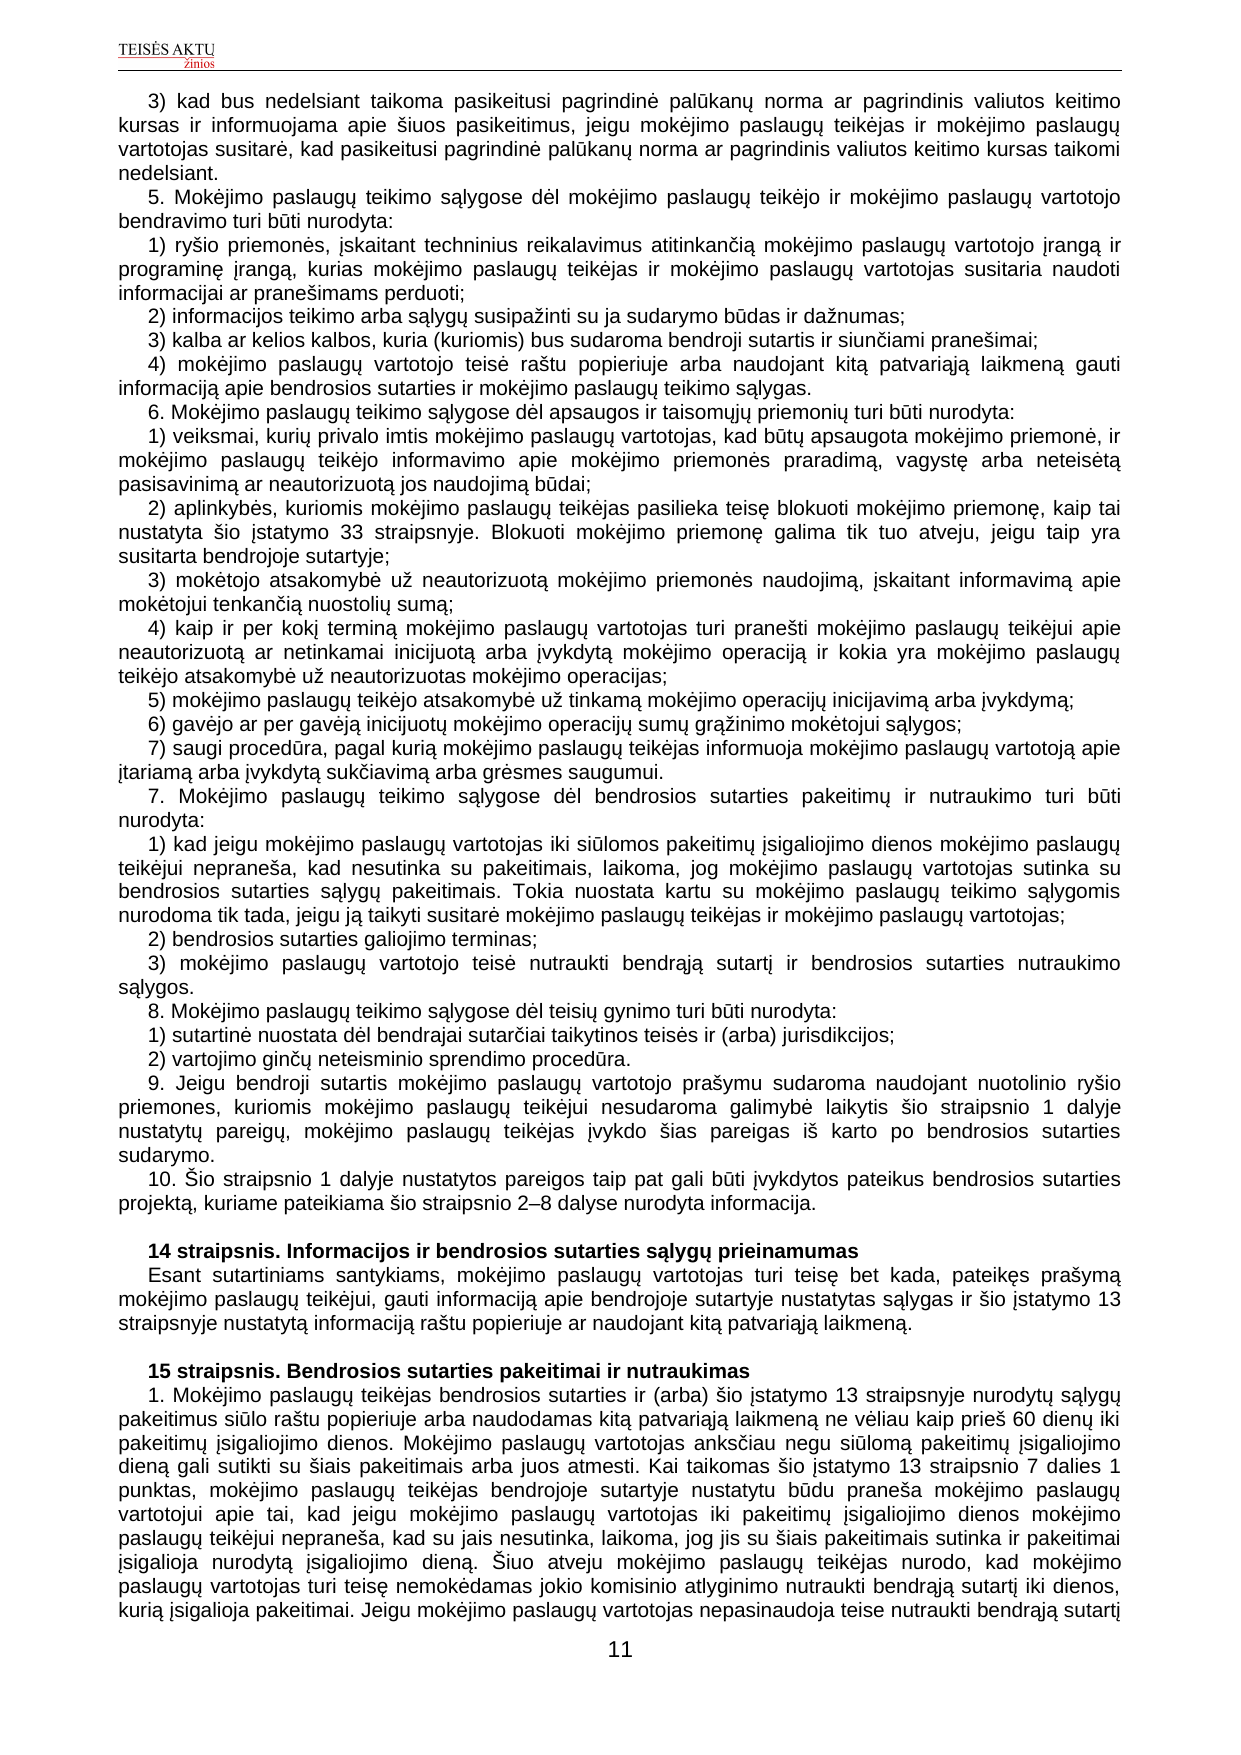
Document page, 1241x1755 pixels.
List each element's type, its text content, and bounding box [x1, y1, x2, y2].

text 1) kad jeigu mokėjimo paslaugų vartotojas iki siūlomos pakeitimų įsigaliojimo dienos mokėjimo paslaugų teikėjui nepraneša, kad nesutinka su pakeitimais, laikoma, jog mokėjimo paslaugų vartotojas sutinka su bendrosios sutarties sąlygų pakeitimais. Tokia nuostata kartu su mokėjimo paslaugų teikimo sąlygomis nurodoma tik tada, jeigu ją taikyti susitarė mokėjimo paslaugų teikėjas ir mokėjimo paslaugų vartotojas; [118, 831, 1122, 927]
text 3) kalba ar kelios kalbos, kuria (kuriomis) bus sudaroma bendroji sutartis ir siunčiami pranešimai; [118, 328, 1122, 352]
text 7. Mokėjimo paslaugų teikimo sąlygose dėl bendrosios sutarties pakeitimų ir nutraukimo turi būti nurodyta: [118, 783, 1122, 831]
text 2) aplinkybės, kuriomis mokėjimo paslaugų teikėjas pasilieka teisę blokuoti mokėjimo priemonę, kaip tai nustatyta šio įstatymo 33 straipsnyje. Blokuoti mokėjimo priemonę galima tik tuo atveju, jeigu taip yra susitarta bendrojoje sutartyje; [118, 496, 1122, 568]
text 9. Jeigu bendroji sutartis mokėjimo paslaugų vartotojo prašymu sudaroma naudojant nuotolinio ryšio priemones, kuriomis mokėjimo paslaugų teikėjui nesudaroma galimybė laikytis šio straipsnio 1 dalyje nustatytų pareigų, mokėjimo paslaugų teikėjas įvykdo šias pareigas iš karto po bendrosios sutarties sudarymo. [118, 1071, 1122, 1167]
text 3) mokėtojo atsakomybė už neautorizuotą mokėjimo priemonės naudojimą, įskaitant informavimą apie mokėtojui tenkančią nuostolių sumą; [118, 568, 1122, 616]
text 2) bendrosios sutarties galiojimo terminas; [118, 927, 1122, 951]
text 2) vartojimo ginčų neteisminio sprendimo procedūra. [118, 1047, 1122, 1071]
text 3) mokėjimo paslaugų vartotojo teisė nutraukti bendrąją sutartį ir bendrosios sutarties nutraukimo sąlygos. [118, 951, 1122, 999]
text 2) informacijos teikimo arba sąlygų susipažinti su ja sudarymo būdas ir dažnumas; [118, 304, 1122, 328]
text 1) veiksmai, kurių privalo imtis mokėjimo paslaugų vartotojas, kad būtų apsaugota mokėjimo priemonė, ir mokėjimo paslaugų teikėjo informavimo apie mokėjimo priemonės praradimą, vagystę arba neteisėtą pasisavinimą ar neautorizuotą jos naudojimą būdai; [118, 424, 1122, 496]
text 1) ryšio priemonės, įskaitant techninius reikalavimus atitinkančią mokėjimo paslaugų vartotojo įrangą ir programinę įrangą, kurias mokėjimo paslaugų teikėjas ir mokėjimo paslaugų vartotojas susitaria naudoti informacijai ar pranešimams perduoti; [118, 232, 1122, 304]
text 4) mokėjimo paslaugų vartotojo teisė raštu popieriuje arba naudojant kitą patvariąją laikmeną gauti informaciją apie bendrosios sutarties ir mokėjimo paslaugų teikimo sąlygas. [118, 352, 1122, 400]
text 10. Šio straipsnio 1 dalyje nustatytos pareigos taip pat gali būti įvykdytos pateikus bendrosios sutarties projektą, kuriame pateikiama šio straipsnio 2–8 dalyse nurodyta informacija. [118, 1167, 1122, 1215]
text 1. Mokėjimo paslaugų teikėjas bendrosios sutarties ir (arba) šio įstatymo 13 straipsnyje nurodytų sąlygų pakeitimus siūlo raštu popieriuje arba naudodamas kitą patvariąją laikmeną ne vėliau kaip prieš 60 dienų iki pakeitimų įsigaliojimo dienos. Mokėjimo paslaugų vartotojas anksčiau negu siūlomą pakeitimų įsigaliojimo dieną gali sutikti su šiais pakeitimais arba juos atmesti. Kai taikomas šio įstatymo 13 straipsnio 7 dalies 1 punktas, mokėjimo paslaugų teikėjas bendrojoje sutartyje nustatytu būdu praneša mokėjimo paslaugų vartotojui apie tai, kad jeigu mokėjimo paslaugų vartotojas iki pakeitimų įsigaliojimo dienos mokėjimo paslaugų teikėjui nepraneša, kad su jais nesutinka, laikoma, jog jis su šiais pakeitimais sutinka ir pakeitimai įsigalioja nurodytą įsigaliojimo dieną. Šiuo atveju mokėjimo paslaugų teikėjas nurodo, kad mokėjimo paslaugų vartotojas turi teisę nemokėdamas jokio komisinio atlyginimo nutraukti bendrąją sutartį iki dienos, kurią įsigalioja pakeitimai. Jeigu mokėjimo paslaugų vartotojas nepasinaudoja teise nutraukti bendrąją sutartį [118, 1382, 1122, 1622]
text 14 straipsnis. Informacijos ir bendrosios sutarties sąlygų prieinamumas [118, 1239, 1122, 1263]
text 15 straipsnis. Bendrosios sutarties pakeitimai ir nutraukimas [118, 1358, 1122, 1382]
text 5) mokėjimo paslaugų teikėjo atsakomybė už tinkamą mokėjimo operacijų inicijavimą arba įvykdymą; [118, 688, 1122, 712]
text 6) gavėjo ar per gavėją inicijuotų mokėjimo operacijų sumų grąžinimo mokėtojui sąlygos; [118, 712, 1122, 736]
text 8. Mokėjimo paslaugų teikimo sąlygose dėl teisių gynimo turi būti nurodyta: [118, 999, 1122, 1023]
text 7) saugi procedūra, pagal kurią mokėjimo paslaugų teikėjas informuoja mokėjimo paslaugų vartotoją apie įtariamą arba įvykdytą sukčiavimą arba grėsmes saugumui. [118, 736, 1122, 783]
text 5. Mokėjimo paslaugų teikimo sąlygose dėl mokėjimo paslaugų teikėjo ir mokėjimo paslaugų vartotojo bendravimo turi būti nurodyta: [118, 184, 1122, 232]
text 4) kaip ir per kokį terminą mokėjimo paslaugų vartotojas turi pranešti mokėjimo paslaugų teikėjui apie neautorizuotą ar netinkamai inicijuotą arba įvykdytą mokėjimo operaciją ir kokia yra mokėjimo paslaugų teikėjo atsakomybė už neautorizuotas mokėjimo operacijas; [118, 616, 1122, 688]
text 3) kad bus nedelsiant taikoma pasikeitusi pagrindinė palūkanų norma ar pagrindinis valiutos keitimo kursas ir informuojama apie šiuos pasikeitimus, jeigu mokėjimo paslaugų teikėjas ir mokėjimo paslaugų vartotojas susitarė, kad pasikeitusi pagrindinė palūkanų norma ar pagrindinis valiutos keitimo kursas taikomi nedelsiant. [118, 89, 1122, 184]
text Esant sutartiniams santykiams, mokėjimo paslaugų vartotojas turi teisę bet kada, pateikęs prašymą mokėjimo paslaugų teikėjui, gauti informaciją apie bendrojoje sutartyje nustatytas sąlygas ir šio įstatymo 13 straipsnyje nustatytą informaciją raštu popieriuje ar naudojant kitą patvariąją laikmeną. [118, 1263, 1122, 1334]
text 6. Mokėjimo paslaugų teikimo sąlygose dėl apsaugos ir taisomųjų priemonių turi būti nurodyta: [118, 400, 1122, 424]
text 1) sutartinė nuostata dėl bendrajai sutarčiai taikytinos teisės ir (arba) jurisdikcijos; [118, 1023, 1122, 1047]
